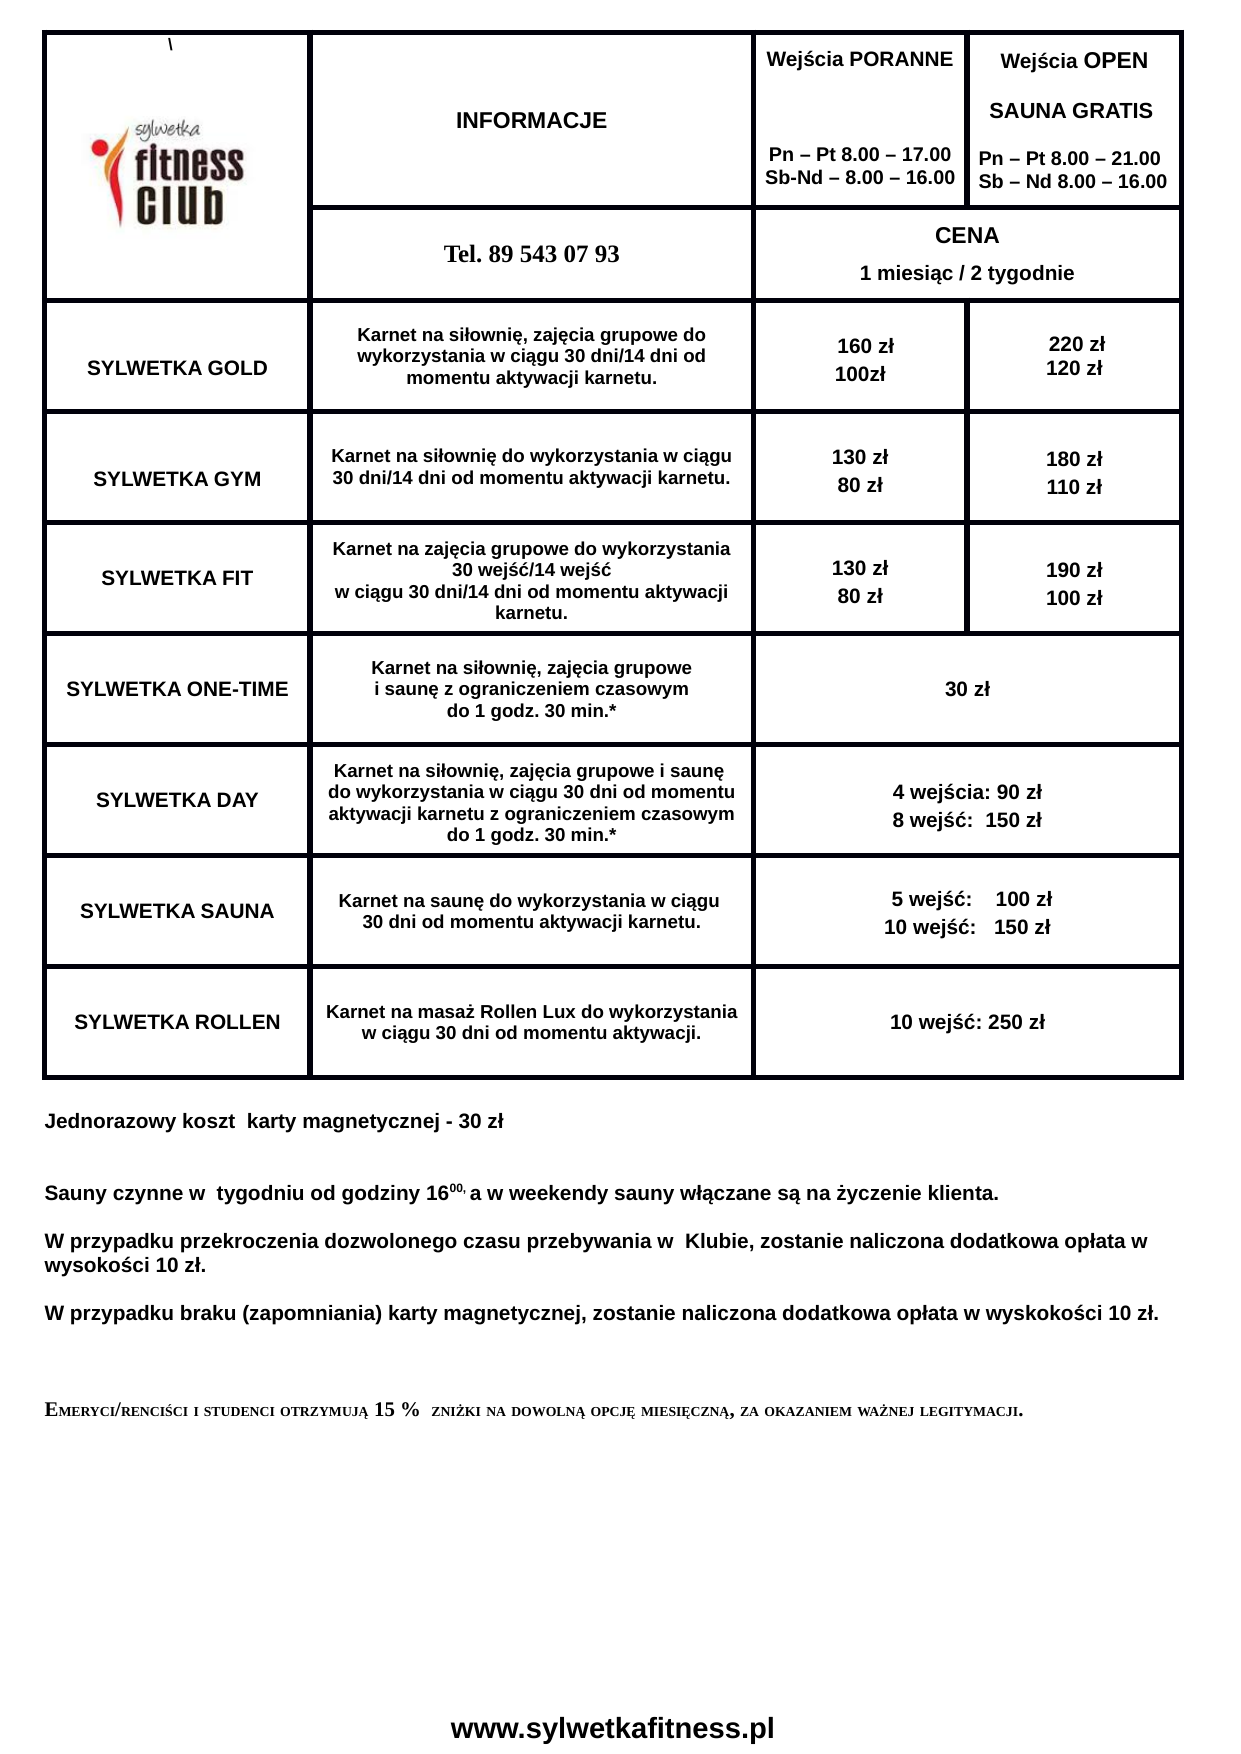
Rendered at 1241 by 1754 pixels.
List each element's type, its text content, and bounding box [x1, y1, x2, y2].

table_header \ [47, 35, 307, 64]
table_cell SYLWETKA GOLD [47, 303, 307, 409]
table_cell 190 zł 100 zł [970, 525, 1179, 631]
table_cell SYLWETKA FIT [47, 525, 307, 631]
text W przypadku przekroczenia dozwolonego czasu przebywania w Klubie, zostanie naliczona dodatkowa opłata w wysokości 10 zł. [44, 1229, 1211, 1301]
table_cell 160 zł 100zł [756, 303, 964, 409]
table_cell SYLWETKA ONE-TIME [47, 636, 307, 742]
table_cell 180 zł 110 zł [970, 414, 1179, 520]
text Jednorazowy koszt karty magnetycznej - 30 zł [44, 1109, 1211, 1133]
table_cell Tel. 89 543 07 93 [313, 210, 751, 298]
text Emeryci/renciści i studenci otrzymują 15 % zniżki na dowolną opcję miesięczną, za okazaniem ważnej legitymacji. [44, 1397, 1211, 1421]
text Sauny czynne w tygodniu od godziny 1600, a w weekendy sauny włączane są na życzenie klienta. [44, 1181, 1211, 1229]
table_header Wejścia PORANNE Pn – Pt 8.00 – 17.00 Sb-Nd – 8.00 – 16.00 [756, 35, 964, 205]
table_header Wejścia OPEN SAUNA GRATIS Pn – Pt 8.00 – 21.00 Sb – Nd 8.00 – 16.00 [970, 35, 1179, 205]
table_cell 30 zł [756, 636, 1179, 742]
table_cell Karnet na zajęcia grupowe do wykorzystania 30 wejść/14 wejść w ciągu 30 dni/14 dni od momentu aktywacji karnetu. [313, 525, 751, 631]
picture [55, 64, 299, 286]
table_cell SYLWETKA ROLLEN [47, 969, 307, 1075]
text W przypadku braku (zapomniania) karty magnetycznej, zostanie naliczona dodatkowa opłata w wyskokości 10 zł. [44, 1301, 1211, 1325]
table_cell SYLWETKA GYM [47, 414, 307, 520]
table_cell SYLWETKA DAY [47, 747, 307, 853]
table_cell Karnet na masaż Rollen Lux do wykorzystania w ciągu 30 dni od momentu aktywacji. [313, 969, 751, 1075]
table_header INFORMACJE [313, 35, 751, 205]
table_cell CENA 1 miesiąc / 2 tygodnie [756, 210, 1179, 298]
table_cell 5 wejść: 100 zł 10 wejść: 150 zł [756, 858, 1179, 964]
table_cell Karnet na siłownię, zajęcia grupowe do wykorzystania w ciągu 30 dni/14 dni od momentu aktywacji karnetu. [313, 303, 751, 409]
table_cell SYLWETKA SAUNA [47, 858, 307, 964]
table_cell 10 wejść: 250 zł [756, 969, 1179, 1075]
table_header [47, 65, 307, 298]
table_cell Karnet na saunę do wykorzystania w ciągu 30 dni od momentu aktywacji karnetu. [313, 858, 751, 964]
table_cell Karnet na siłownię, zajęcia grupowe i saunę do wykorzystania w ciągu 30 dni od momentu aktywacji karnetu z ograniczeniem czasowym do 1 godz. 30 min.* [313, 747, 751, 853]
table_cell 130 zł 80 zł [756, 525, 964, 631]
text www.sylwetkafitness.pl [15, 1711, 1211, 1744]
table_cell Karnet na siłownię, zajęcia grupowe i saunę z ograniczeniem czasowym do 1 godz. 30 min.* [313, 636, 751, 742]
table_cell 4 wejścia: 90 zł 8 wejść: 150 zł [756, 747, 1179, 853]
table_cell 220 zł 120 zł [970, 303, 1179, 409]
table_cell 130 zł 80 zł [756, 414, 964, 520]
table_cell Karnet na siłownię do wykorzystania w ciągu 30 dni/14 dni od momentu aktywacji karnetu. [313, 414, 751, 520]
